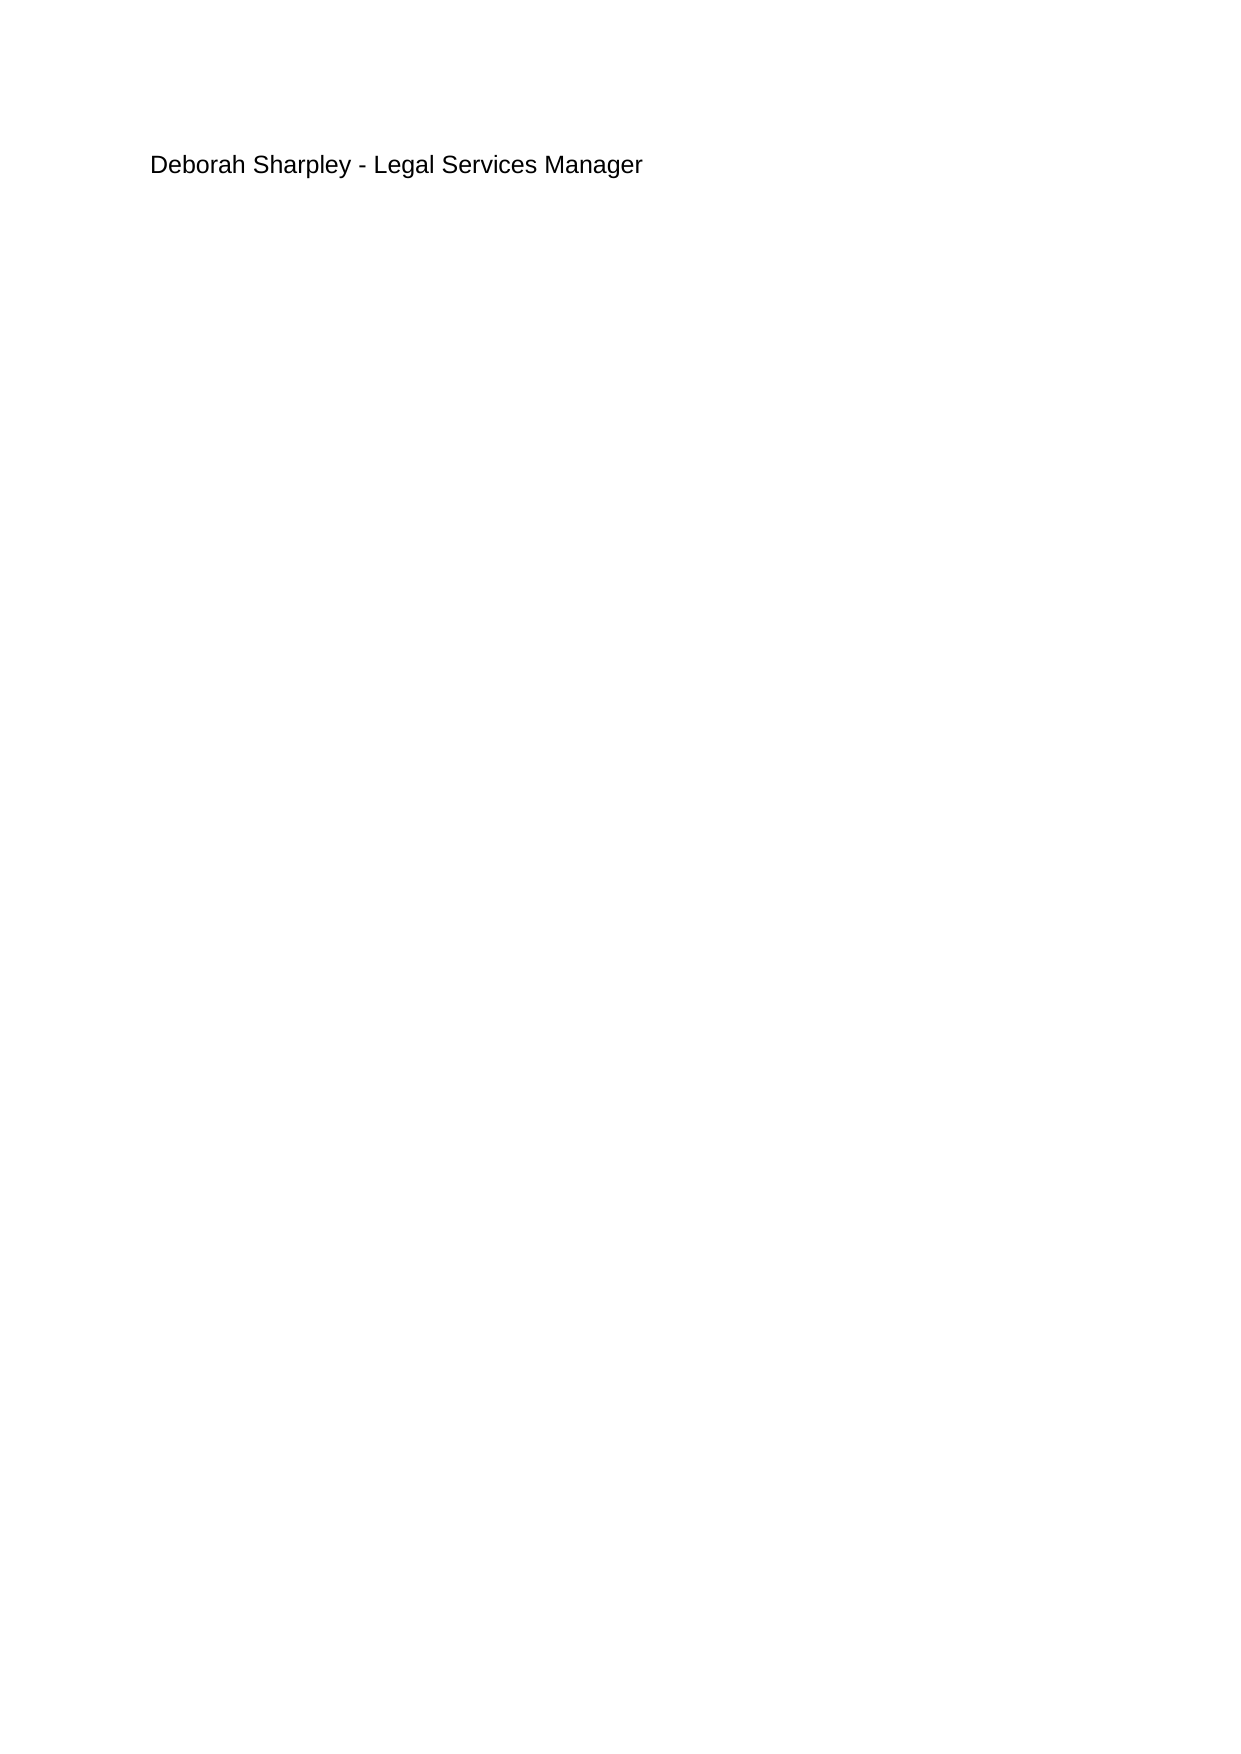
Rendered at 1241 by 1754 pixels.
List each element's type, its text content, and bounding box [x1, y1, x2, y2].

text Deborah Sharpley - Legal Services Manager [150, 150, 1090, 179]
